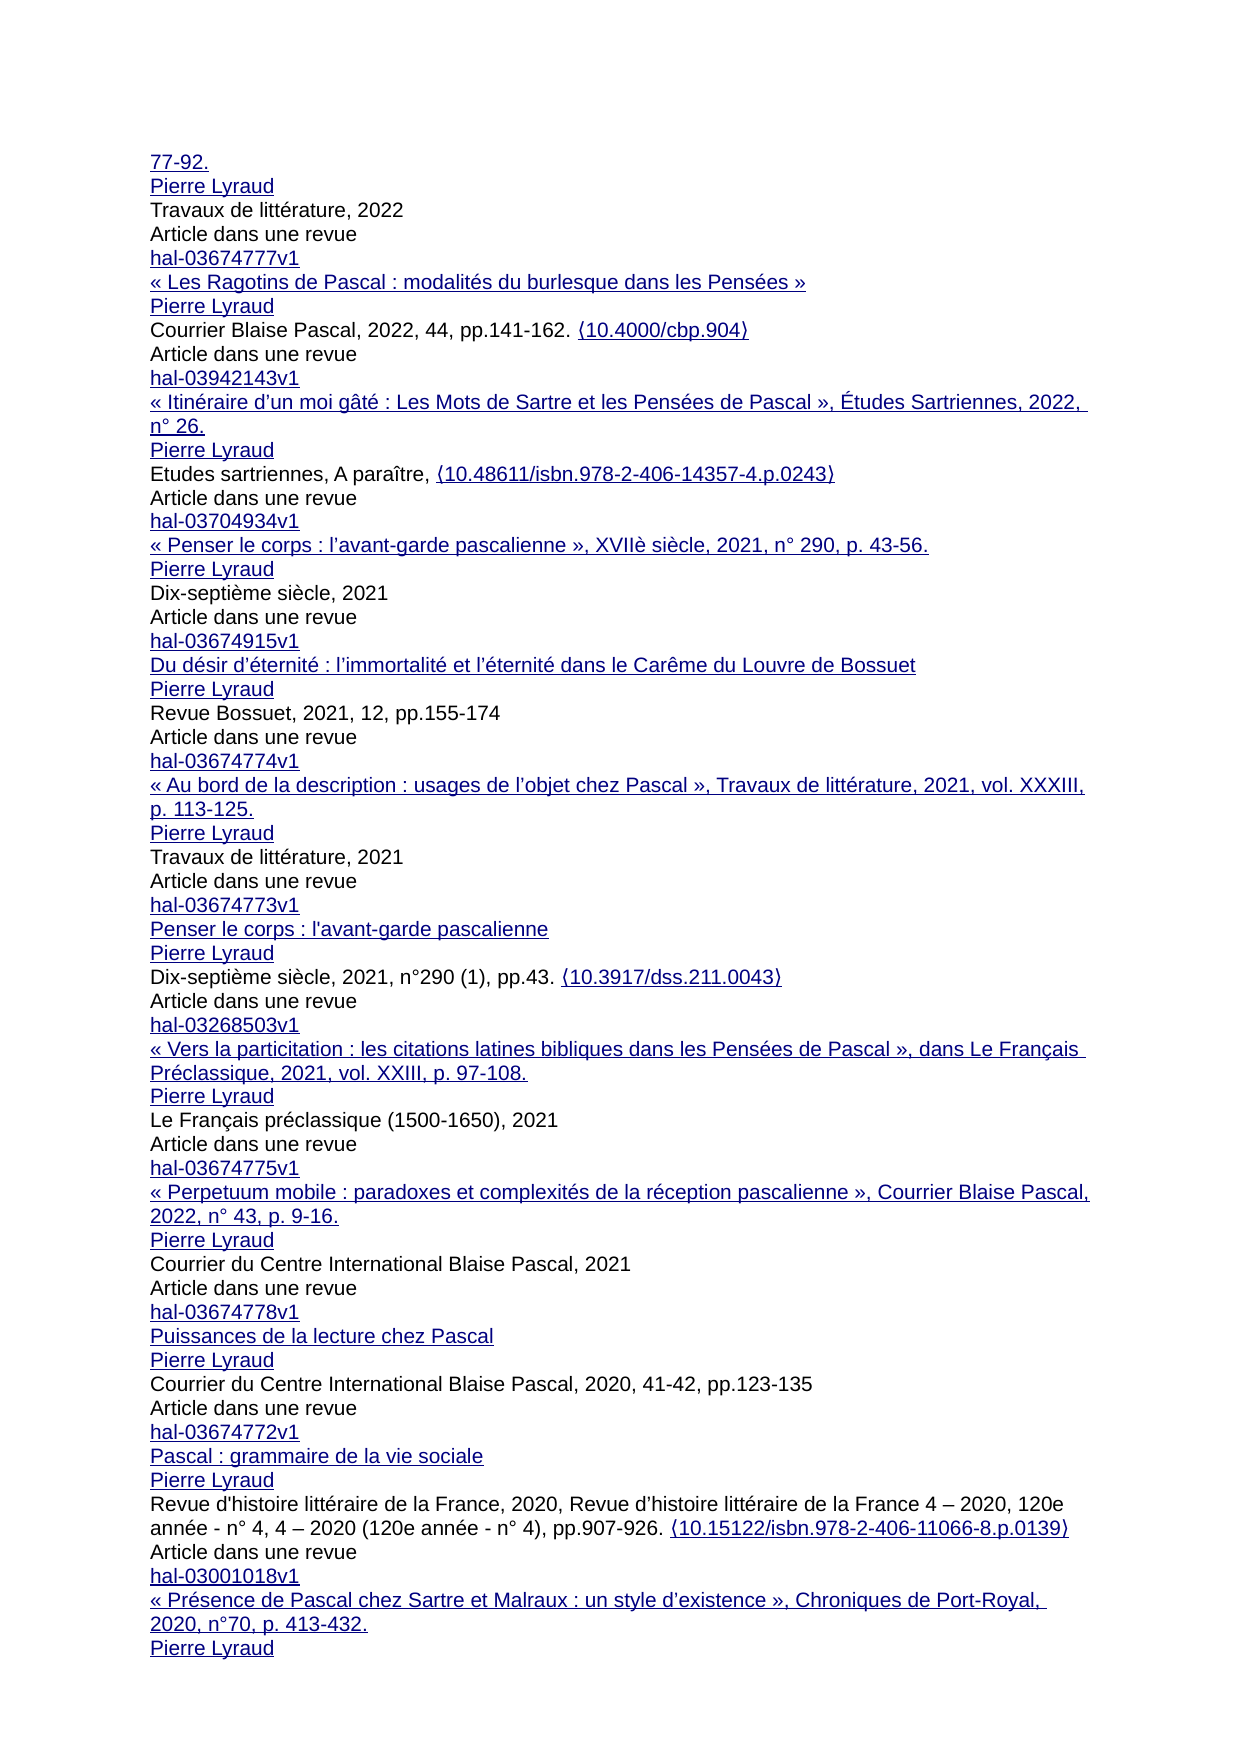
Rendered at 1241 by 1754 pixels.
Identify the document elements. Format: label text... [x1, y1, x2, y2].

table_cell « Présence de Pascal chez Sartre et Malraux : un style d’existence », Chroniques de Port-Royal, 2020, n°70, p. 413-432. Pierre Lyraud [150, 1588, 1090, 1659]
table_cell « Les Ragotins de Pascal : modalités du burlesque dans les Pensées » Pierre Lyraud Courrier Blaise Pascal, 2022, 44, pp.141-162. ⟨10.4000/cbp.904⟩ Article dans une revue hal-03942143v1 [150, 270, 1090, 389]
table_cell « Vers la particitation : les citations latines bibliques dans les Pensées de Pascal », dans Le Français Préclassique, 2021, vol. XXIII, p. 97-108. Pierre Lyraud Le Français préclassique (1500-1650), 2021 Article dans une revue hal-03674775v1 [150, 1036, 1090, 1180]
table_cell « Perpetuum mobile : paradoxes et complexités de la réception pascalienne », Courrier Blaise Pascal, [150, 1180, 1090, 1201]
table_cell Du désir d’éternité : l’immortalité et l’éternité dans le Carême du Louvre de Bossuet Pierre Lyraud Revue Bossuet, 2021, 12, pp.155-174 Article dans une revue hal-03674774v1 [150, 653, 1090, 773]
table_cell Puissances de la lecture chez Pascal Pierre Lyraud Courrier du Centre International Blaise Pascal, 2020, 41-42, pp.123-135 Article dans une revue hal-03674772v1 [150, 1324, 1090, 1444]
table_cell Pascal : grammaire de la vie sociale Pierre Lyraud Revue d'histoire littéraire de la France, 2020, Revue d’histoire littéraire de la France 4 – 2020, 120e année - n° 4, 4 – 2020 (120e année - n° 4), pp.907-926. ⟨10.15122/isbn.978-2-406-11066-8.p.0139⟩ Article dans une revue hal-03001018v1 [150, 1444, 1090, 1587]
table_cell « Itinéraire d’un moi gâté : Les Mots de Sartre et les Pensées de Pascal », Études Sartriennes, 2022, n° 26. Pierre Lyraud Etudes sartriennes, A paraître, ⟨10.48611/isbn.978-2-406-14357-4.p.0243⟩ Article dans une revue hal-03704934v1 [150, 390, 1090, 533]
table_cell 77-92. Pierre Lyraud Travaux de littérature, 2022 Article dans une revue hal-03674777v1 [150, 150, 1090, 270]
table_cell Penser le corps : l'avant-garde pascalienne Pierre Lyraud Dix-septième siècle, 2021, n°290 (1), pp.43. ⟨10.3917/dss.211.0043⟩ Article dans une revue hal-03268503v1 [150, 917, 1090, 1036]
table_cell « Penser le corps : l’avant-garde pascalienne », XVIIè siècle, 2021, n° 290, p. 43-56. Pierre Lyraud Dix-septième siècle, 2021 Article dans une revue hal-03674915v1 [150, 533, 1090, 653]
table_cell « Au bord de la description : usages de l’objet chez Pascal », Travaux de littérature, 2021, vol. XXXIII, p. 113-125. Pierre Lyraud Travaux de littérature, 2021 Article dans une revue hal-03674773v1 [150, 773, 1090, 917]
table_cell 2022, n° 43, p. 9-16. Pierre Lyraud Courrier du Centre International Blaise Pascal, 2021 Article dans une revue hal-03674778v1 [150, 1202, 1090, 1324]
